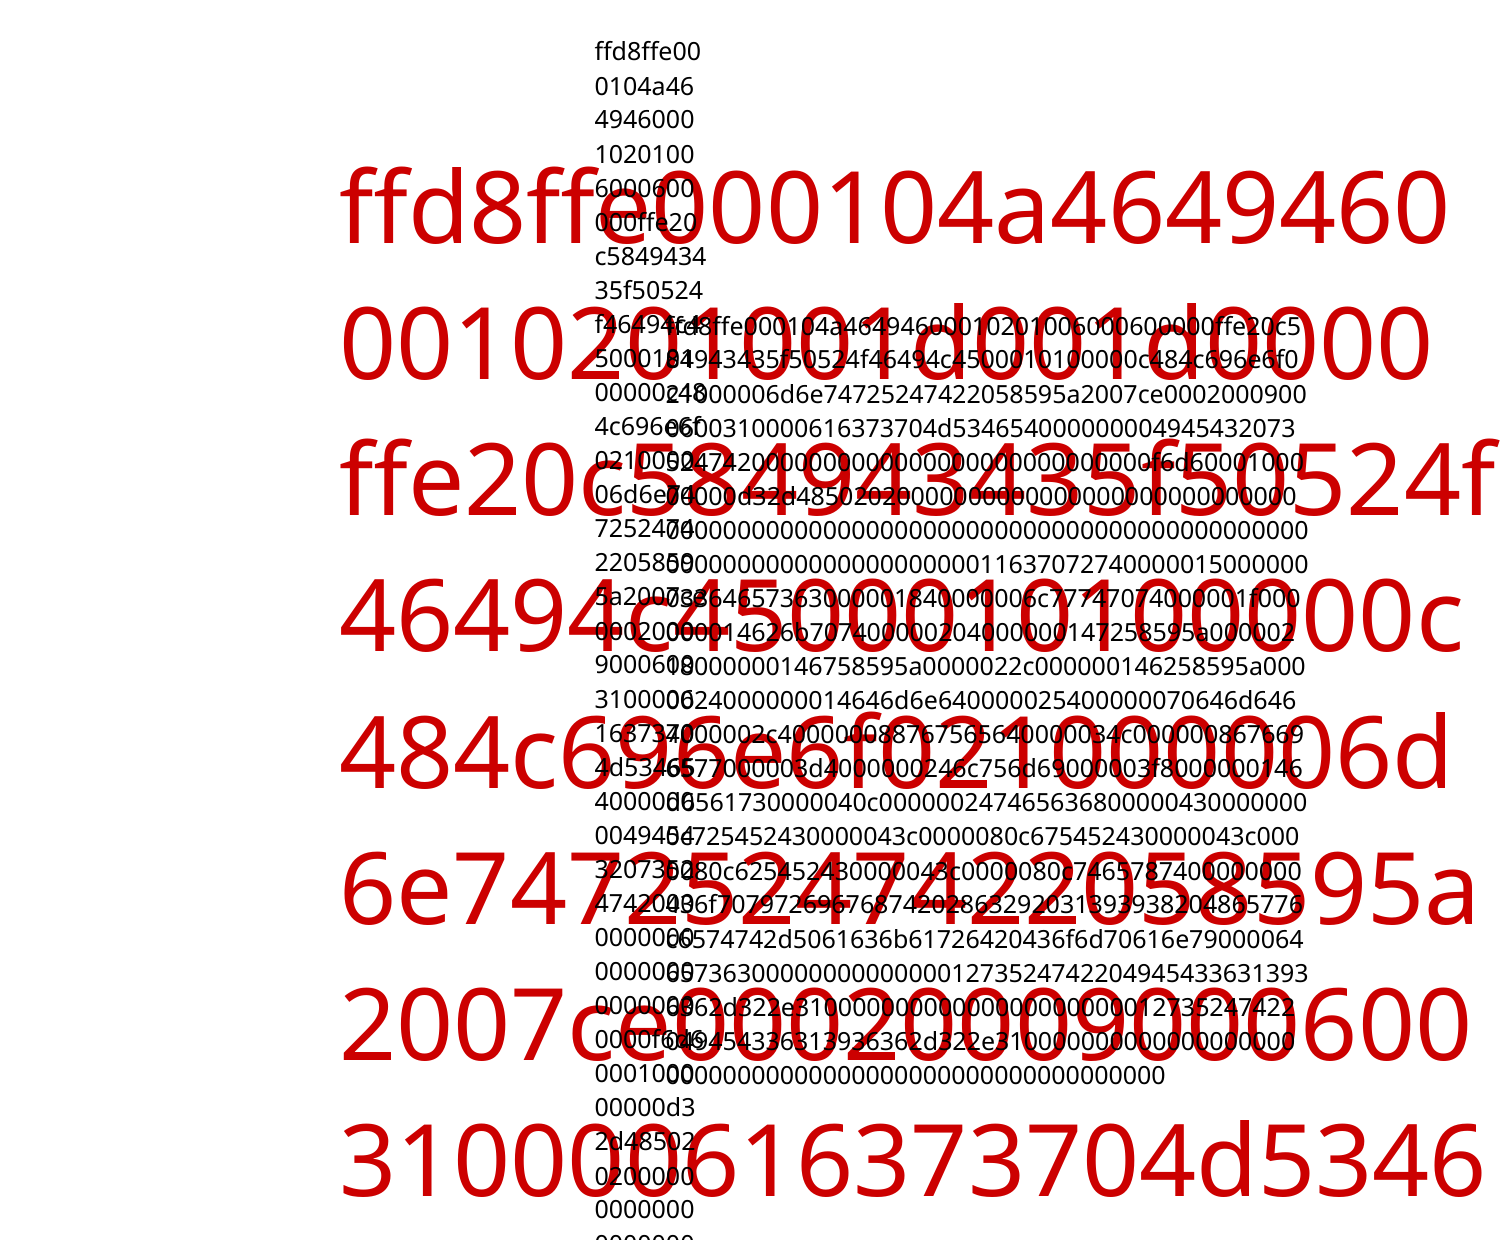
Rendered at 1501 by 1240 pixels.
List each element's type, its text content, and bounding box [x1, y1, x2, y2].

text ffd8ffe000104a46494600010201006000600000ffe20c584943435f50524f46494c4500010100000c484c696e6f021000006d6e74725247422058595a2007ce00020009000600310000616373704d5346540000000049454320735247420000000000000000000000000000f6d6000100000000d32d4850202000000000000000000000000000000000000000000000000000000000000000000000000000000000000000000000001163707274000001500000003364657363000001840000006c77747074000001f000000014626b707400000204000000147258595a00000218000000146758595a0000022c000000146258595a0000024000000014646d6e640000025400000070646d6464000002c400000088767565640000034c0000008676696577000003d4000000246c756d69000003f8000000146d6561730000040c0000002474656368000004300000000c725452430000043c0000080c675452430000043c0000080c625452430000043c0000080c7465787400000000436f70797269676874202863292031393938204865776c6574742d5061636b61726420436f6d70616e790000646573630000000000000012735247422049454336313936362d322e31000000000000000000000012735247422049454336313936362d322e31000000000000000000000000000000000000000000000000000000 [665, 274, 1310, 1092]
text ffd8ffe000104a46494600010201001d001d0000ffe20c584943435f50524f46494c4500010100000c484c696e6f021000006d6e74725247422058595a2007ce00020009000600310000616373704d5346540000000049454320735247420000000000000000000000000000f6d6000100000000d32d4850202000000000000000000000000000000000000000000000000000000000000000000000000000000000000000000000001163707274000001500000003364657363000001840000006c77747074000001f000000014626b707400000204000000147258595a00000218000000146758595a0000022c000000146258595a0000024000000014646d6e640000025400000070646d6464000002c400000088767565640000034c0000008676696577000003d4000000246c756d69000003f8000000146d6561730000040c0000002474656368000004300000000c725452430000043c0000080c675452430000043c0000080c625452430000043c0000080c7465787400000000436f70797269676874202863292031393938204865776c6574742d5061636b61726420436f6d70616e790000646573630000000000000012735247422049454336313936362d322e31000000000000000000000012735247422049454336313936362d322e31000000000000000000000000000000000000000000000000000000 [339, 0, 594, 1240]
text ffd8ffe000104a46494600010201001d001d0000ffe20c584943435f50524f46494c4500010100000c484c696e6f021000006d6e74725247422058595a2007ce00020009000600310000616373704d5346540000000049454320735247420000000000000000000000000000f6d6000100000000d32d4850202000000000000000000000000000000000000000000000000000000000000000000000000000000000000000000000001163707274000001500000003364657363000001840000006c77747074000001f000000014626b707400000204000000147258595a00000218000000146758595a0000022c000000146258595a0000024000000014646d6e640000025400000070646d6464000002c400000088767565640000034c0000008676696577000003d4000000246c756d69000003f8000000146d6561730000040c0000002474656368000004300000000c725452430000043c0000080c675452430000043c0000080c625452430000043c0000080c7465787400000000436f70797269676874202863292031393938204865776c6574742d5061636b61726420436f6d70616e790000646573630000000000000012735247422049454336313936362d322e31000000000000000000000012735247422049454336313936362d322e31000000000000000000000000000000000000000000000000000000 [707, 0, 1501, 1240]
text ffd8ffe000104a46494600010201006000600000ffe20c584943435f50524f46494c4500010100000c484c696e6f021000006d6e74725247422058595a2007ce00020009000600310000616373704d5346540000000049454320735247420000000000000000000000000000f6d6000100000000d32d4850202000000000000000000000000000000000000000000000000000000000000000000000000000000000000000000000001163707274000001500000003364657363000001840000006c77747074000001f000000014626b707400000204000000147258595a00000218000000146758595a0000022c000000146258595a0000024000000014646d6e640000025400000070646d6464000002c400000088767565640000034c0000008676696577000003d4000000246c756d69000003f8000000146d6561730000040c0000002474656368000004300000000c725452430000043c0000080c675452430000043c0000080c625452430000043c0000080c7465787400000000436f70797269676874202863292031393938204865776c6574742d5061636b61726420436f6d70616e790000646573630000000000000012735247422049454336313936362d322e31000000000000000000000012735247422049454336313936362d322e31000000000000000000000000000000000000000000000000000000 [594, 0, 707, 1240]
